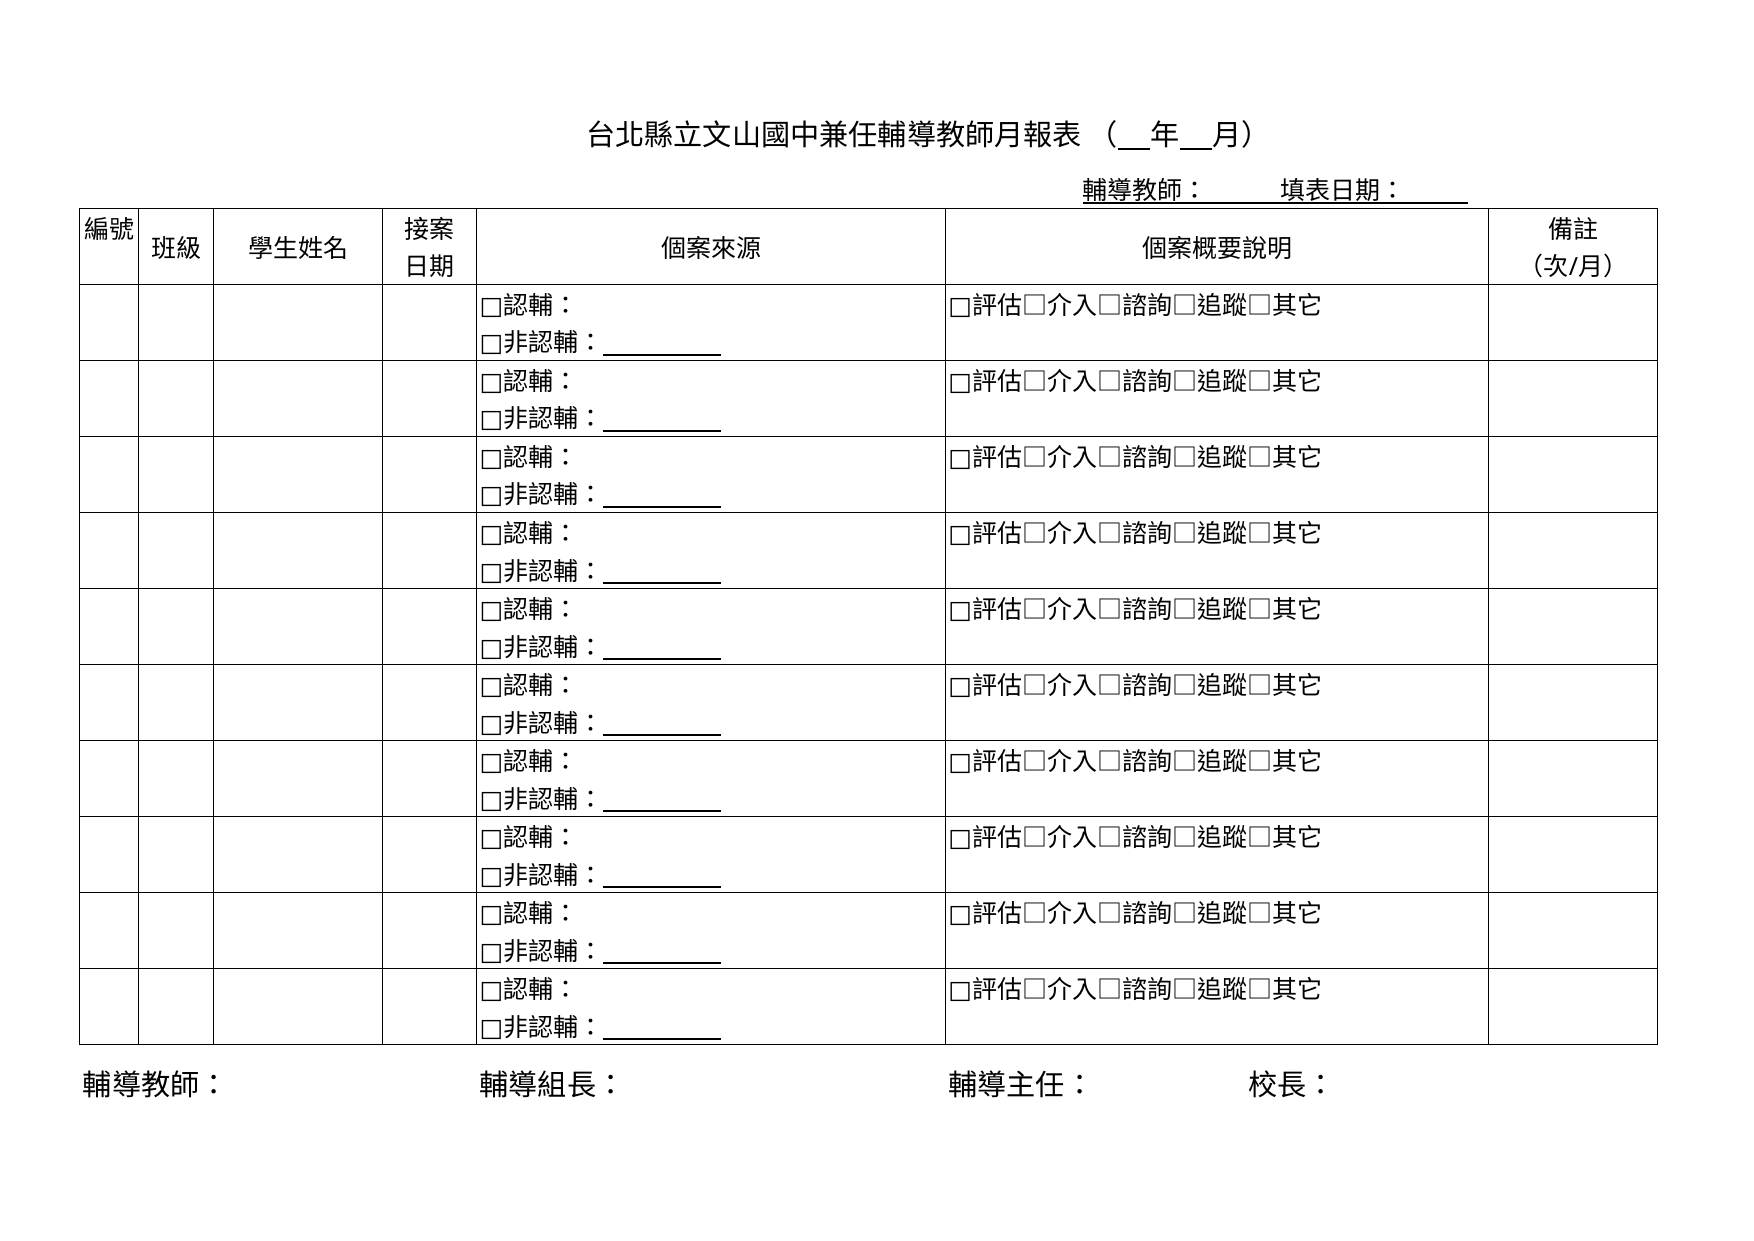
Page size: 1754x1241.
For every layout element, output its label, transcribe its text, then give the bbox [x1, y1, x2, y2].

table_cell [80, 361, 138, 436]
table_cell □認輔： □非認輔： [477, 893, 945, 968]
table_cell [80, 969, 138, 1044]
table_cell [80, 437, 138, 512]
table_cell [214, 437, 382, 512]
table_cell 校長： [1245, 1045, 1414, 1120]
table_cell [1489, 589, 1657, 664]
table_cell □認輔： □非認輔： [477, 361, 945, 436]
table_cell [214, 513, 382, 588]
table_cell 輔導組長： [476, 1045, 664, 1120]
table_cell [1489, 969, 1657, 1044]
table_cell □評估□介入□諮詢□追蹤□其它 [946, 285, 1488, 360]
table_cell [139, 437, 213, 512]
table_cell [1489, 817, 1657, 892]
table_cell [139, 969, 213, 1044]
table_cell [80, 893, 138, 968]
table_cell [1489, 893, 1657, 968]
table_cell [80, 589, 138, 664]
table_cell [139, 817, 213, 892]
table_cell □認輔： □非認輔： [477, 513, 945, 588]
table_cell □評估□介入□諮詢□追蹤□其它 [946, 513, 1488, 588]
table_cell [139, 513, 213, 588]
table_header 備註 （次/月） [1489, 209, 1657, 284]
table_cell [251, 1045, 476, 1120]
table_cell [383, 893, 476, 968]
table_cell [1489, 741, 1657, 816]
table_cell [1414, 1045, 1658, 1120]
table_cell [214, 893, 382, 968]
table_header 學生姓名 [214, 209, 382, 284]
table_cell [139, 589, 213, 664]
table_cell [383, 285, 476, 360]
table_cell □認輔： □非認輔： [477, 741, 945, 816]
table_cell [214, 969, 382, 1044]
table_cell [383, 665, 476, 740]
table_cell □評估□介入□諮詢□追蹤□其它 [946, 893, 1488, 968]
table_cell [1489, 361, 1657, 436]
table_cell □認輔： □非認輔： [477, 665, 945, 740]
table_cell □評估□介入□諮詢□追蹤□其它 [946, 437, 1488, 512]
table_cell [1489, 437, 1657, 512]
table_cell [383, 513, 476, 588]
table_cell [1489, 285, 1657, 360]
table_cell [139, 741, 213, 816]
table_cell [80, 817, 138, 892]
table_cell □認輔： □非認輔： [477, 589, 945, 664]
table_cell □評估□介入□諮詢□追蹤□其它 [946, 361, 1488, 436]
table_header 編號 [80, 209, 138, 284]
table_cell □評估□介入□諮詢□追蹤□其它 [946, 741, 1488, 816]
table_cell [1489, 665, 1657, 740]
table_cell [214, 589, 382, 664]
table_header 班級 [139, 209, 213, 284]
table_cell [664, 1045, 945, 1120]
table_cell 輔導教師： [80, 1045, 251, 1120]
table_cell [139, 285, 213, 360]
table_cell [80, 285, 138, 360]
table_header 個案概要說明 [946, 209, 1488, 284]
table_cell [80, 665, 138, 740]
table_cell □認輔： □非認輔： [477, 437, 945, 512]
text 台北縣立文山國中兼任輔導教師月報表 （ 年 月） [83, 95, 1671, 170]
table_cell [383, 361, 476, 436]
table_cell [139, 665, 213, 740]
table_cell [80, 741, 138, 816]
table_cell □評估□介入□諮詢□追蹤□其它 [946, 665, 1488, 740]
table_cell □認輔： □非認輔： [477, 285, 945, 360]
table_cell [139, 361, 213, 436]
table_cell [1489, 513, 1657, 588]
table_cell □認輔： □非認輔： [477, 817, 945, 892]
table_cell [383, 817, 476, 892]
table_cell [214, 665, 382, 740]
table_cell [383, 437, 476, 512]
table_cell [214, 285, 382, 360]
table_cell [383, 741, 476, 816]
table_cell [214, 817, 382, 892]
text 輔導教師： 填表日期： [83, 170, 1671, 208]
table_header 個案來源 [477, 209, 945, 284]
table_header 接案 日期 [383, 209, 476, 284]
table_cell □評估□介入□諮詢□追蹤□其它 [946, 969, 1488, 1044]
table_cell □評估□介入□諮詢□追蹤□其它 [946, 589, 1488, 664]
table_cell [214, 741, 382, 816]
table_cell [139, 893, 213, 968]
table_cell □評估□介入□諮詢□追蹤□其它 [946, 817, 1488, 892]
table_cell [383, 969, 476, 1044]
table_cell [214, 361, 382, 436]
table_cell [383, 589, 476, 664]
table_cell 輔導主任： [945, 1045, 1245, 1120]
table_cell □認輔： □非認輔： [477, 969, 945, 1044]
table_cell [80, 513, 138, 588]
